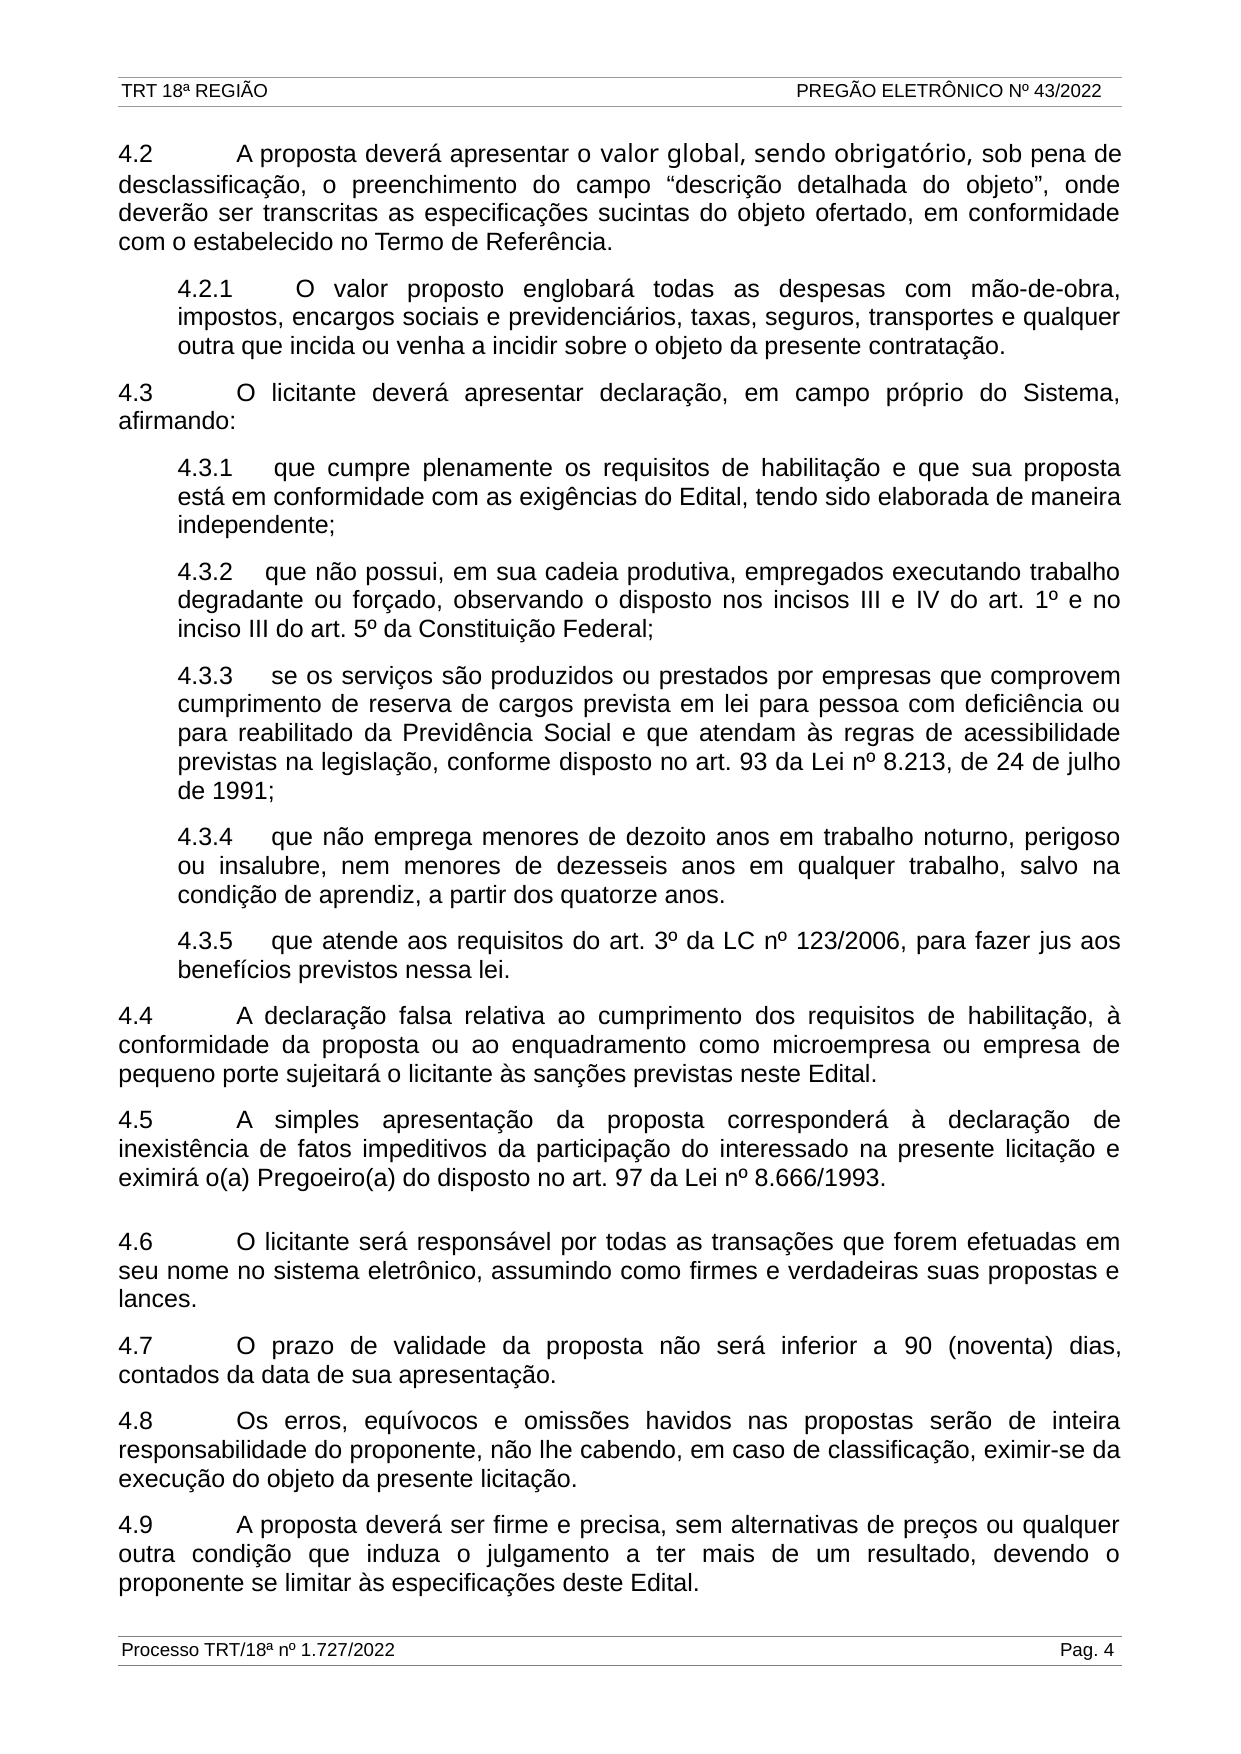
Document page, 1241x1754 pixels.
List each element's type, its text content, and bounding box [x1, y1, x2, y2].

text 4.4 A declaração falsa relativa ao cumprimento dos requisitos de habilitação, à conformidade da proposta ou ao enquadramento como microempresa ou empresa de pequeno porte sujeitará o licitante às sanções previstas neste Edital. [118, 1001, 1122, 1087]
text 4.3.3 se os serviços são produzidos ou prestados por empresas que comprovem cumprimento de reserva de cargos prevista em lei para pessoa com deficiência ou para reabilitado da Previdência Social e que atendam às regras de acessibilidade previstas na legislação, conforme disposto no art. 93 da Lei nº 8.213, de 24 de julho de 1991; [177, 661, 1122, 804]
text 4.3.5 que atende aos requisitos do art. 3º da LC nº 123/2006, para fazer jus aos benefícios previstos nessa lei. [177, 926, 1122, 983]
text 4.3.2 que não possui, em sua cadeia produtiva, empregados executando trabalho degradante ou forçado, observando o disposto nos incisos III e IV do art. 1º e no inciso III do art. 5º da Constituição Federal; [177, 557, 1122, 643]
text 4.9 A proposta deverá ser firme e precisa, sem alternativas de preços ou qualquer outra condição que induza o julgamento a ter mais de um resultado, devendo o proponente se limitar às especificações deste Edital. [118, 1510, 1122, 1596]
list 4.6 O licitante será responsável por todas as transações que forem efetuadas em seu nome no sistema eletrônico, assumindo como firmes e verdadeiras suas propostas e lances. [118, 1227, 1122, 1313]
text 4.3 O licitante deverá apresentar declaração, em campo próprio do Sistema, afirmando: [118, 377, 1122, 435]
list 4.2 A proposta deverá apresentar o valor global, sendo obrigatório, sob pena de desclassificação, o preenchimento do campo “descrição detalhada do objeto”, onde deverão ser transcritas as especificações sucintas do objeto ofertado, em conformidade com o estabelecido no Termo de Referência. [118, 136, 1122, 256]
text 4.3.4 que não emprega menores de dezoito anos em trabalho noturno, perigoso ou insalubre, nem menores de dezesseis anos em qualquer trabalho, salvo na condição de aprendiz, a partir dos quatorze anos. [177, 822, 1122, 908]
text 4.3.1 que cumpre plenamente os requisitos de habilitação e que sua proposta está em conformidade com as exigências do Edital, tendo sido elaborada de maneira independente; [177, 453, 1122, 539]
list 4.2.1 O valor proposto englobará todas as despesas com mão-de-obra, impostos, encargos sociais e previdenciários, taxas, seguros, transportes e qualquer outra que incida ou venha a incidir sobre o objeto da presente contratação. [177, 273, 1122, 360]
text 4.7 O prazo de validade da proposta não será inferior a 90 (noventa) dias, contados da data de sua apresentação. [118, 1331, 1122, 1388]
text 4.8 Os erros, equívocos e omissões havidos nas propostas serão de inteira responsabilidade do proponente, não lhe cabendo, em caso de classificação, eximir-se da execução do objeto da presente licitação. [118, 1406, 1122, 1492]
text 4.5 A simples apresentação da proposta corresponderá à declaração de inexistência de fatos impeditivos da participação do interessado na presente licitação e eximirá o(a) Pregoeiro(a) do disposto no art. 97 da Lei nº 8.666/1993. [118, 1105, 1122, 1191]
